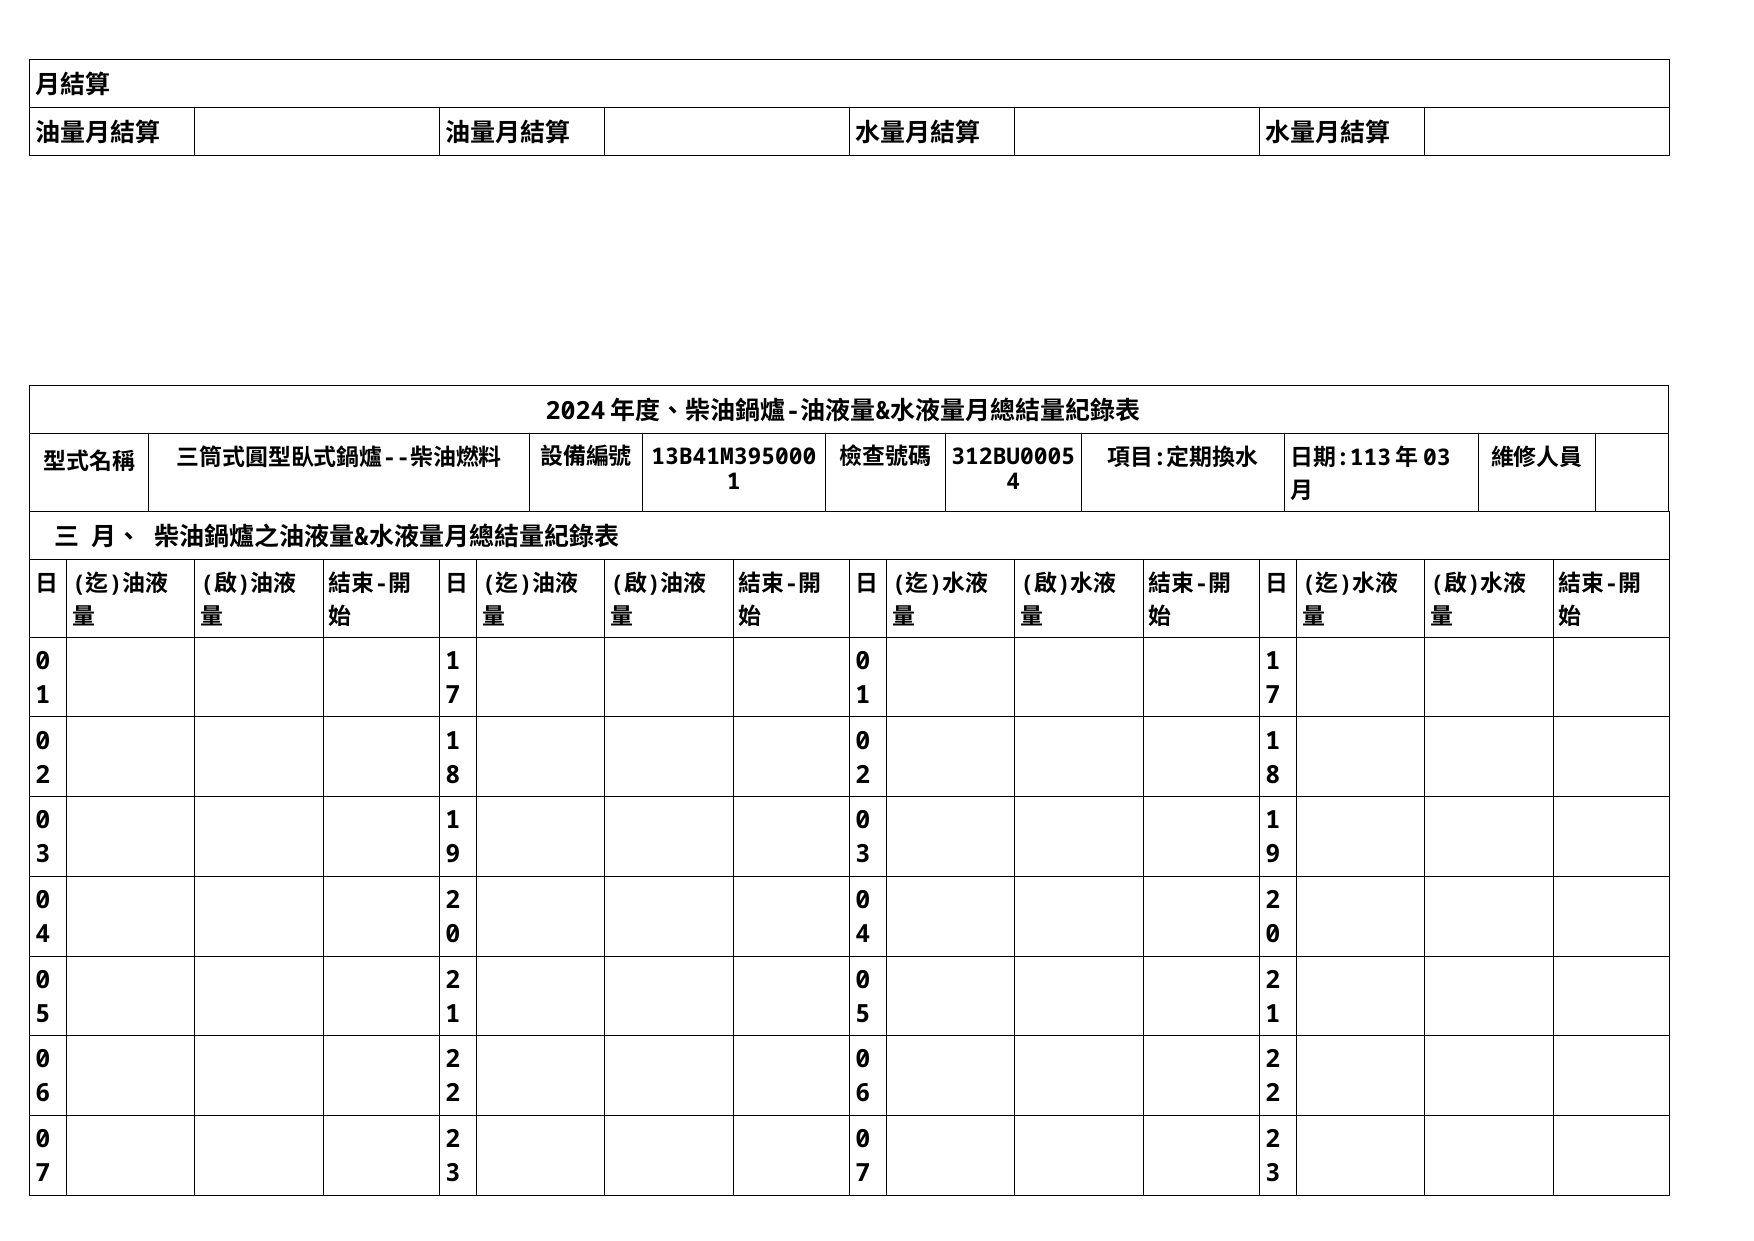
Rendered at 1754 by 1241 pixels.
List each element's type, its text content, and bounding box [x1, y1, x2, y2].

table_cell [324, 957, 439, 1035]
table_cell 維修人員 [1479, 434, 1595, 511]
table_cell 日 [1260, 560, 1296, 637]
table_cell 19 [1260, 797, 1296, 876]
table_cell 水量月結算 [1260, 108, 1424, 155]
table_cell 01 [30, 638, 66, 716]
table_cell [1297, 1116, 1424, 1194]
table_cell [1425, 1116, 1553, 1194]
table_cell 312BU00054 [946, 434, 1081, 511]
table_cell 結束-開始 [1144, 560, 1259, 637]
table_cell [195, 717, 323, 796]
table_cell 型式名稱 [30, 434, 148, 511]
table_cell [605, 797, 733, 876]
table_cell 三筒式圓型臥式鍋爐--柴油燃料 [149, 434, 529, 511]
table_cell 04 [30, 877, 66, 956]
table_cell [1144, 1116, 1259, 1194]
table_cell (啟)水液量 [1015, 560, 1143, 637]
table_cell [1144, 797, 1259, 876]
table_cell 油量月結算 [440, 108, 604, 155]
table_cell (啟)油液量 [605, 560, 733, 637]
table_cell [1554, 1036, 1669, 1115]
table_cell 03 [850, 797, 886, 876]
table_cell [1015, 108, 1259, 155]
table_cell [734, 1036, 849, 1115]
table_cell [1144, 1036, 1259, 1115]
table_cell (啟)水液量 [1425, 560, 1553, 637]
table_cell [1015, 797, 1143, 876]
table_cell [605, 877, 733, 956]
table_cell 油量月結算 [30, 108, 194, 155]
table_cell (迄)油液量 [477, 560, 604, 637]
table_cell [1554, 717, 1669, 796]
table_cell 13B41M3950001 [643, 434, 825, 511]
table_cell [734, 717, 849, 796]
table_cell [195, 638, 323, 716]
table_cell 23 [1260, 1116, 1296, 1194]
table_cell [887, 638, 1014, 716]
table_cell [1596, 434, 1668, 511]
table_cell [1144, 877, 1259, 956]
table_header 2024年度、柴油鍋爐-油液量&水液量月總結量紀錄表 [30, 386, 1668, 433]
table_cell [67, 638, 194, 716]
table_cell 20 [1260, 877, 1296, 956]
table_cell [1297, 717, 1424, 796]
table_cell [67, 1036, 194, 1115]
table_cell [67, 957, 194, 1035]
table_cell [1297, 797, 1424, 876]
table_cell [195, 108, 439, 155]
table_cell [1554, 797, 1669, 876]
table_cell [477, 1116, 604, 1194]
table_cell [887, 717, 1014, 796]
table_cell [734, 1116, 849, 1194]
table_cell 結束-開始 [1554, 560, 1669, 637]
table_cell [887, 957, 1014, 1035]
table_cell [1015, 1036, 1143, 1115]
table_cell 21 [440, 957, 476, 1035]
table_cell [477, 797, 604, 876]
table_cell 07 [850, 1116, 886, 1194]
table_cell 06 [30, 1036, 66, 1115]
table_cell [324, 877, 439, 956]
table_cell [887, 1116, 1014, 1194]
table_cell [1144, 638, 1259, 716]
table_cell (啟)油液量 [195, 560, 323, 637]
table_cell 17 [440, 638, 476, 716]
table_cell 日期:113年03月 [1285, 434, 1478, 511]
table_cell [1554, 957, 1669, 1035]
table_cell [324, 717, 439, 796]
table_cell 結束-開始 [324, 560, 439, 637]
table_cell 06 [850, 1036, 886, 1115]
table_cell 19 [440, 797, 476, 876]
table_cell [1425, 797, 1553, 876]
table_cell 18 [1260, 717, 1296, 796]
table_cell 日 [850, 560, 886, 637]
table_cell 設備編號 [530, 434, 642, 511]
table_cell 01 [850, 638, 886, 716]
table_cell [887, 797, 1014, 876]
table_cell [67, 877, 194, 956]
table_header 三 月、 柴油鍋爐之油液量&水液量月總結量紀錄表 [30, 512, 1669, 559]
table_cell [1015, 1116, 1143, 1194]
table_cell [477, 957, 604, 1035]
table_cell [324, 797, 439, 876]
table_cell (迄)水液量 [887, 560, 1014, 637]
table_cell 07 [30, 1116, 66, 1194]
table_cell [1297, 877, 1424, 956]
table_cell [195, 877, 323, 956]
table_cell [195, 1036, 323, 1115]
table_cell [195, 1116, 323, 1194]
table_cell [195, 957, 323, 1035]
table_cell [1554, 638, 1669, 716]
table_cell [1554, 1116, 1669, 1194]
table_cell 日 [30, 560, 66, 637]
table_cell 05 [850, 957, 886, 1035]
table_cell [605, 1116, 733, 1194]
table_cell [605, 108, 849, 155]
table_cell [477, 638, 604, 716]
table_cell [1425, 108, 1669, 155]
table_cell [195, 797, 323, 876]
table_cell [67, 797, 194, 876]
table_cell 檢查號碼 [826, 434, 945, 511]
table_cell [477, 1036, 604, 1115]
table_cell [1015, 877, 1143, 956]
table_cell [1425, 1036, 1553, 1115]
table_cell [887, 1036, 1014, 1115]
table_cell 23 [440, 1116, 476, 1194]
table_cell [734, 957, 849, 1035]
table_cell [734, 638, 849, 716]
table_cell [1015, 957, 1143, 1035]
table_cell 22 [440, 1036, 476, 1115]
table_cell (迄)油液量 [67, 560, 194, 637]
table_cell 02 [30, 717, 66, 796]
table_cell 18 [440, 717, 476, 796]
table_cell 21 [1260, 957, 1296, 1035]
table_cell [477, 877, 604, 956]
table_cell [1015, 638, 1143, 716]
table_cell 月結算 [30, 60, 1669, 107]
table_cell [887, 877, 1014, 956]
table_cell [67, 1116, 194, 1194]
table_cell 03 [30, 797, 66, 876]
table_cell [1425, 957, 1553, 1035]
table_cell [1297, 638, 1424, 716]
table_cell [1144, 957, 1259, 1035]
table_cell 04 [850, 877, 886, 956]
table_cell 05 [30, 957, 66, 1035]
table_cell [734, 877, 849, 956]
table_cell 日 [440, 560, 476, 637]
table_cell [605, 957, 733, 1035]
table_cell [477, 717, 604, 796]
table_cell [605, 717, 733, 796]
table_cell [1015, 717, 1143, 796]
table_cell [324, 638, 439, 716]
table_cell 結束-開始 [734, 560, 849, 637]
table_cell [605, 638, 733, 716]
table_cell 22 [1260, 1036, 1296, 1115]
table_cell 20 [440, 877, 476, 956]
table_cell [1425, 877, 1553, 956]
table_cell [324, 1036, 439, 1115]
table_cell 項目:定期換水 [1082, 434, 1284, 511]
table_cell [734, 797, 849, 876]
table_cell [67, 717, 194, 796]
table_cell [1297, 957, 1424, 1035]
table_cell [1144, 717, 1259, 796]
table_cell [1554, 877, 1669, 956]
table_cell [1425, 717, 1553, 796]
table_cell (迄)水液量 [1297, 560, 1424, 637]
table_cell 17 [1260, 638, 1296, 716]
table_cell 水量月結算 [850, 108, 1014, 155]
table_cell [324, 1116, 439, 1194]
table_cell [1425, 638, 1553, 716]
table_cell 02 [850, 717, 886, 796]
table_cell [605, 1036, 733, 1115]
table_cell [1297, 1036, 1424, 1115]
